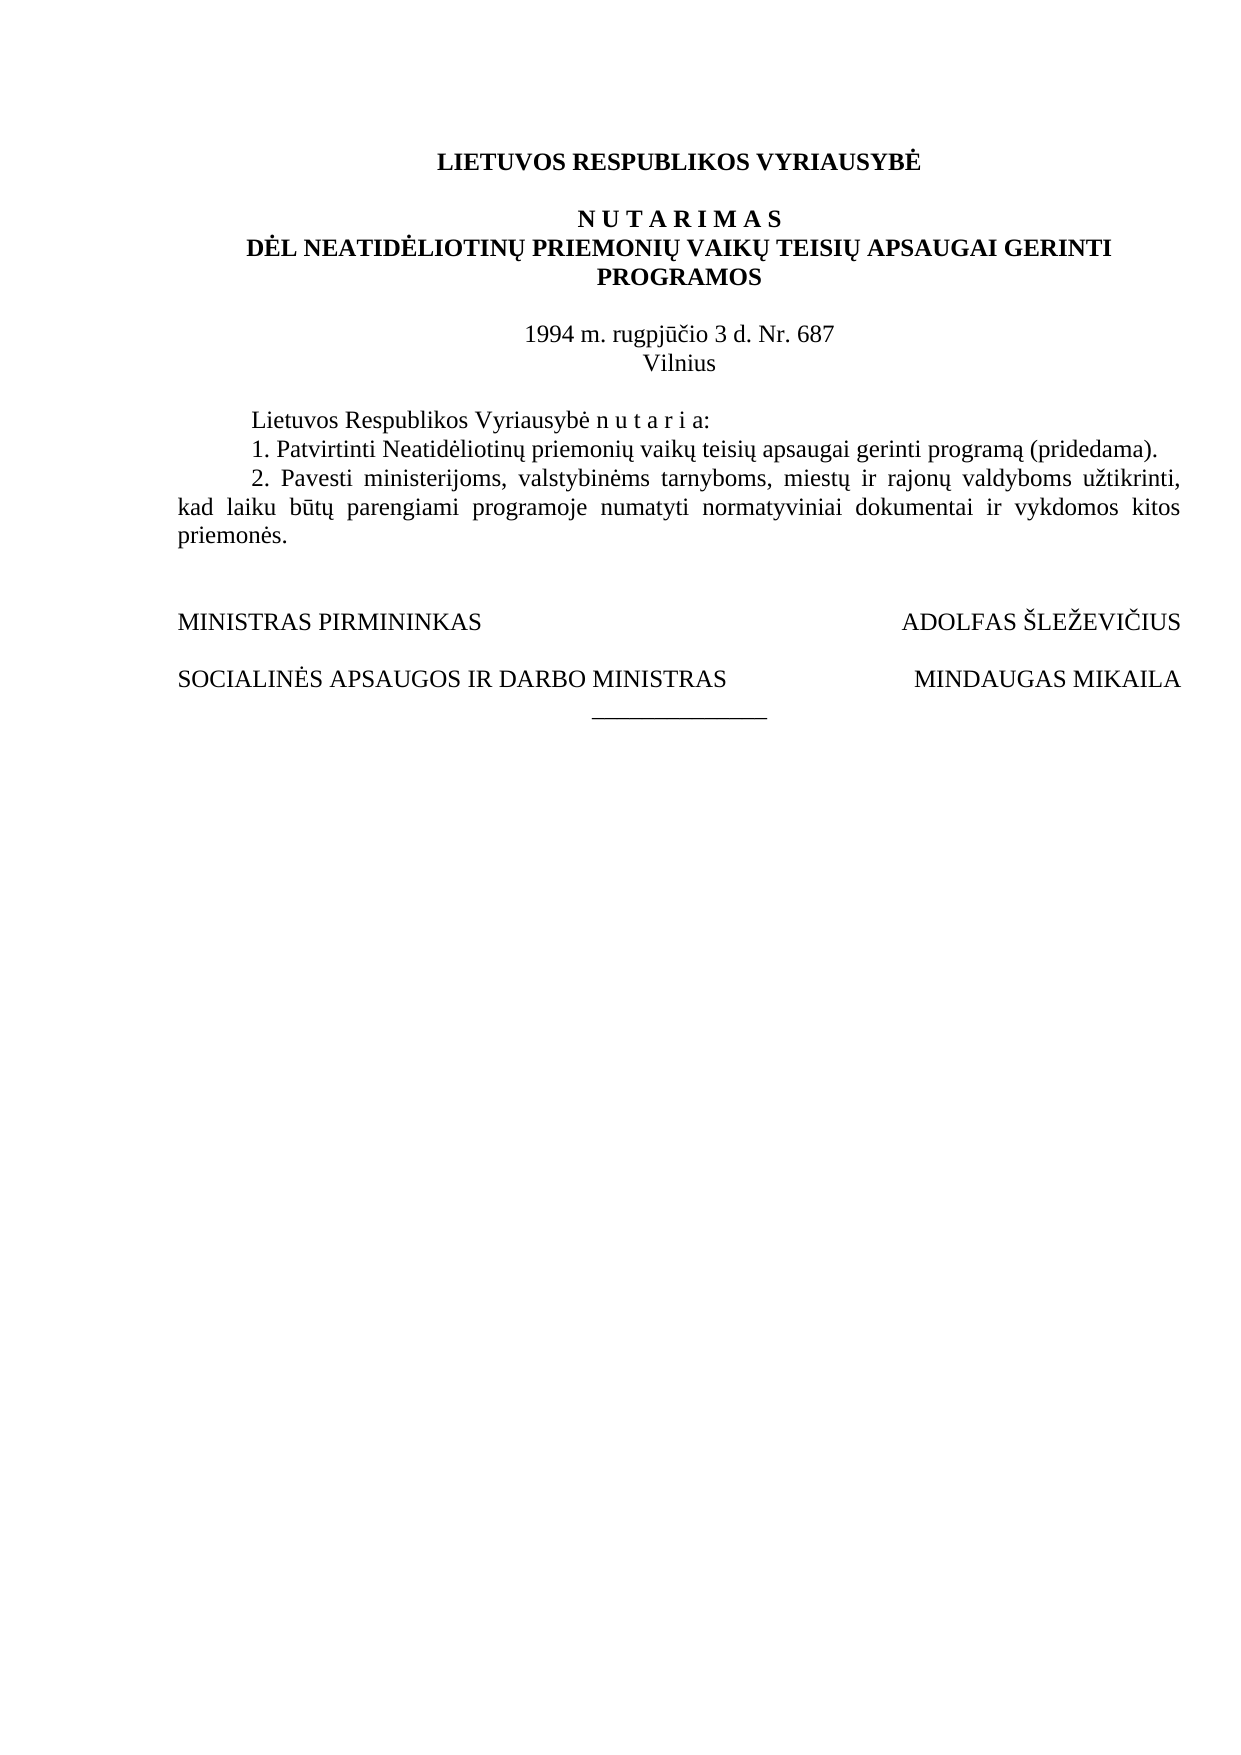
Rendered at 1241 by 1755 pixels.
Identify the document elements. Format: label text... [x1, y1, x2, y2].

text Vilnius [177, 348, 1181, 377]
text DĖL NEATIDĖLIOTINŲ PRIEMONIŲ VAIKŲ TEISIŲ APSAUGAI GERINTI PROGRAMOS [177, 233, 1181, 291]
text Lietuvos Respublikos Vyriausybė nutaria: [177, 406, 1181, 434]
text SOCIALINĖS APSAUGOS IR DARBO MINISTRAS MINDAUGAS MIKAILA [177, 664, 1181, 693]
text N U T A R I M A S [177, 204, 1181, 233]
text MINISTRAS PIRMININKAS ADOLFAS ŠLEŽEVIČIUS [177, 607, 1181, 636]
text ______________ [177, 693, 1181, 722]
text 2. Pavesti ministerijoms, valstybinėms tarnyboms, miestų ir rajonų valdyboms užtikrinti, kad laiku būtų parengiami programoje numatyti normatyviniai dokumentai ir vykdomos kitos priemonės. [177, 463, 1181, 549]
text 1. Patvirtinti Neatidėliotinų priemonių vaikų teisių apsaugai gerinti programą (pridedama). [177, 434, 1181, 463]
text LIETUVOS RESPUBLIKOS VYRIAUSYBĖ [177, 147, 1181, 176]
text 1994 m. rugpjūčio 3 d. Nr. 687 [177, 319, 1181, 348]
